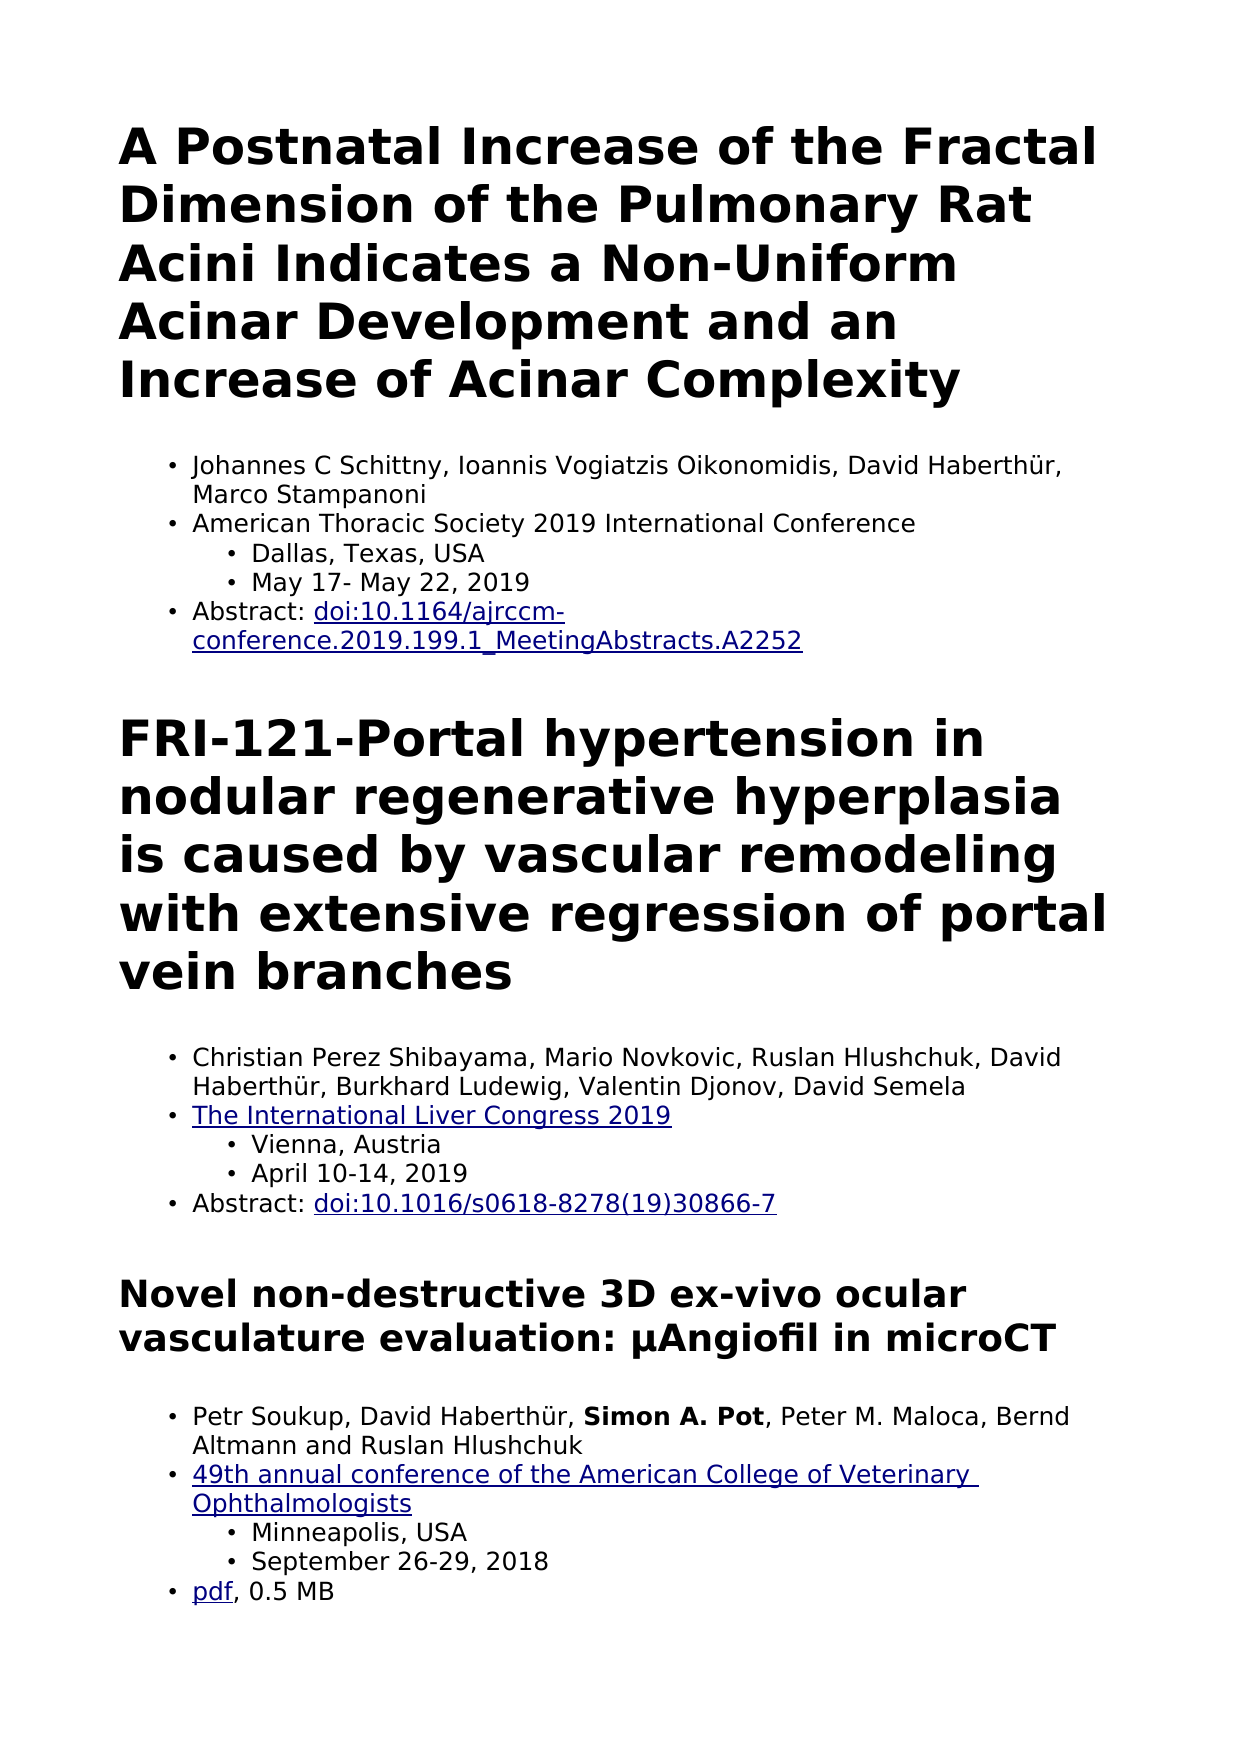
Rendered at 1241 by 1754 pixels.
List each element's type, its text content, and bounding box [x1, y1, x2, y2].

subtitle FRI-121-Portal hypertension in nodular regenerative hyperplasia is caused by vascular remodeling with extensive regression of portal vein branches [118, 710, 1122, 1001]
list Abstract: doi:10.1016/s0618-8278(19)30866-7 [177, 1189, 1122, 1218]
list Abstract: doi:10.1164/ajrccm-conference.2019.199.1_MeetingAbstracts.A2252 [177, 597, 1122, 655]
list April 10-14, 2019 [236, 1160, 1122, 1189]
list Christian Perez Shibayama, Mario Novkovic, Ruslan Hlushchuk, David Haberthür, Burkhard Ludewig, Valentin Djonov, David Semela [177, 1043, 1122, 1101]
list pdf, 0.5 MB [177, 1577, 1122, 1606]
list The International Liver Congress 2019 [177, 1101, 1122, 1131]
list 49th annual conference of the American College of Veterinary Ophthalmologists [177, 1460, 1122, 1518]
list Petr Soukup, David Haberthür, Simon A. Pot, Peter M. Maloca, Bernd Altmann and Ruslan Hlushchuk [177, 1402, 1122, 1460]
list September 26-29, 2018 [236, 1548, 1122, 1577]
list May 17- May 22, 2019 [236, 568, 1122, 597]
list Vienna, Austria [236, 1131, 1122, 1160]
list Minneapolis, USA [236, 1518, 1122, 1548]
list American Thoracic Society 2019 International Conference [177, 509, 1122, 539]
subtitle Novel non-destructive 3D ex-vivo ocular vasculature evaluation: μAngiofil in microCT [118, 1272, 1122, 1360]
list Dallas, Texas, USA [236, 539, 1122, 568]
subtitle A Postnatal Increase of the Fractal Dimension of the Pulmonary Rat Acini Indicates a Non-Uniform Acinar Development and an Increase of Acinar Complexity [118, 118, 1122, 409]
list Johannes C Schittny, Ioannis Vogiatzis Oikonomidis, David Haberthür, Marco Stampanoni [177, 451, 1122, 509]
